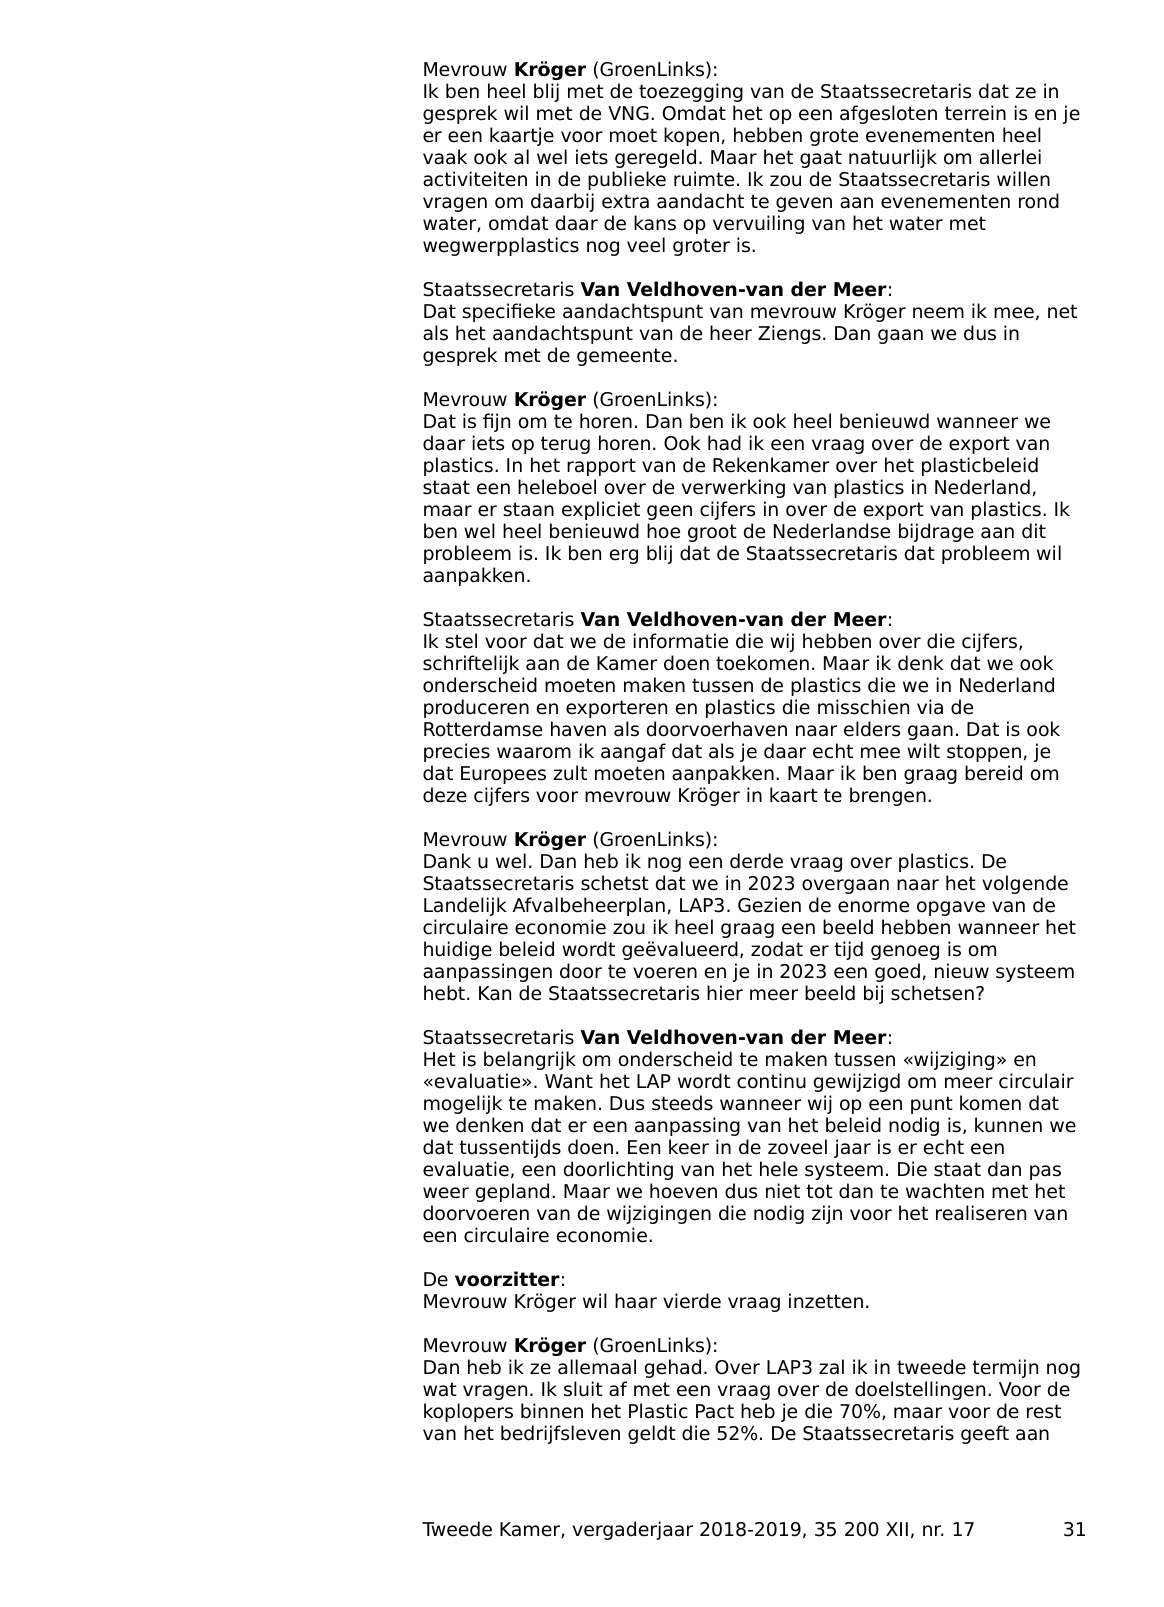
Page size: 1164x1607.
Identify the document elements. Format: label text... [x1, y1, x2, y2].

text Mevrouw Kröger (GroenLinks): [422, 59, 1087, 81]
text Dan heb ik ze allemaal gehad. Over LAP3 zal ik in tweede termijn nog wat vragen. Ik sluit af met een vraag over de doelstellingen. Voor de koplopers binnen het Plastic Pact heb je die 70%, maar voor de rest van het bedrijfsleven geldt die 52%. De Staatssecretaris geeft aan [422, 1357, 1087, 1445]
text Ik ben heel blij met de toezegging van de Staatssecretaris dat ze in gesprek wil met de VNG. Omdat het op een afgesloten terrein is en je er een kaartje voor moet kopen, hebben grote evenementen heel vaak ook al wel iets geregeld. Maar het gaat natuurlijk om allerlei activiteiten in de publieke ruimte. Ik zou de Staatssecretaris willen vragen om daarbij extra aandacht te geven aan evenementen rond water, omdat daar de kans op vervuiling van het water met wegwerpplastics nog veel groter is. [422, 81, 1087, 257]
text De voorzitter: [422, 1269, 1087, 1291]
text Dat specifieke aandachtspunt van mevrouw Kröger neem ik mee, net als het aandachtspunt van de heer Ziengs. Dan gaan we dus in gesprek met de gemeente. [422, 301, 1087, 367]
text Staatssecretaris Van Veldhoven-van der Meer: [422, 609, 1087, 631]
text Staatssecretaris Van Veldhoven-van der Meer: [422, 1027, 1087, 1049]
text Mevrouw Kröger (GroenLinks): [422, 1335, 1087, 1357]
text Staatssecretaris Van Veldhoven-van der Meer: [422, 279, 1087, 301]
text Ik stel voor dat we de informatie die wij hebben over die cijfers, schriftelijk aan de Kamer doen toekomen. Maar ik denk dat we ook onderscheid moeten maken tussen de plastics die we in Nederland produceren en exporteren en plastics die misschien via de Rotterdamse haven als doorvoerhaven naar elders gaan. Dat is ook precies waarom ik aangaf dat als je daar echt mee wilt stoppen, je dat Europees zult moeten aanpakken. Maar ik ben graag bereid om deze cijfers voor mevrouw Kröger in kaart te brengen. [422, 631, 1087, 807]
text Mevrouw Kröger (GroenLinks): [422, 389, 1087, 411]
text Dank u wel. Dan heb ik nog een derde vraag over plastics. De Staatssecretaris schetst dat we in 2023 overgaan naar het volgende Landelijk Afvalbeheerplan, LAP3. Gezien de enorme opgave van de circulaire economie zou ik heel graag een beeld hebben wanneer het huidige beleid wordt geëvalueerd, zodat er tijd genoeg is om aanpassingen door te voeren en je in 2023 een goed, nieuw systeem hebt. Kan de Staatssecretaris hier meer beeld bij schetsen? [422, 851, 1087, 1005]
text Mevrouw Kröger (GroenLinks): [422, 829, 1087, 851]
text Mevrouw Kröger wil haar vierde vraag inzetten. [422, 1291, 1087, 1313]
text Het is belangrijk om onderscheid te maken tussen «wijziging» en «evaluatie». Want het LAP wordt continu gewijzigd om meer circulair mogelijk te maken. Dus steeds wanneer wij op een punt komen dat we denken dat er een aanpassing van het beleid nodig is, kunnen we dat tussentijds doen. Een keer in de zoveel jaar is er echt een evaluatie, een doorlichting van het hele systeem. Die staat dan pas weer gepland. Maar we hoeven dus niet tot dan te wachten met het doorvoeren van de wijzigingen die nodig zijn voor het realiseren van een circulaire economie. [422, 1049, 1087, 1247]
text Dat is fijn om te horen. Dan ben ik ook heel benieuwd wanneer we daar iets op terug horen. Ook had ik een vraag over de export van plastics. In het rapport van de Rekenkamer over het plasticbeleid staat een heleboel over de verwerking van plastics in Nederland, maar er staan expliciet geen cijfers in over de export van plastics. Ik ben wel heel benieuwd hoe groot de Nederlandse bijdrage aan dit probleem is. Ik ben erg blij dat de Staatssecretaris dat probleem wil aanpakken. [422, 411, 1087, 587]
